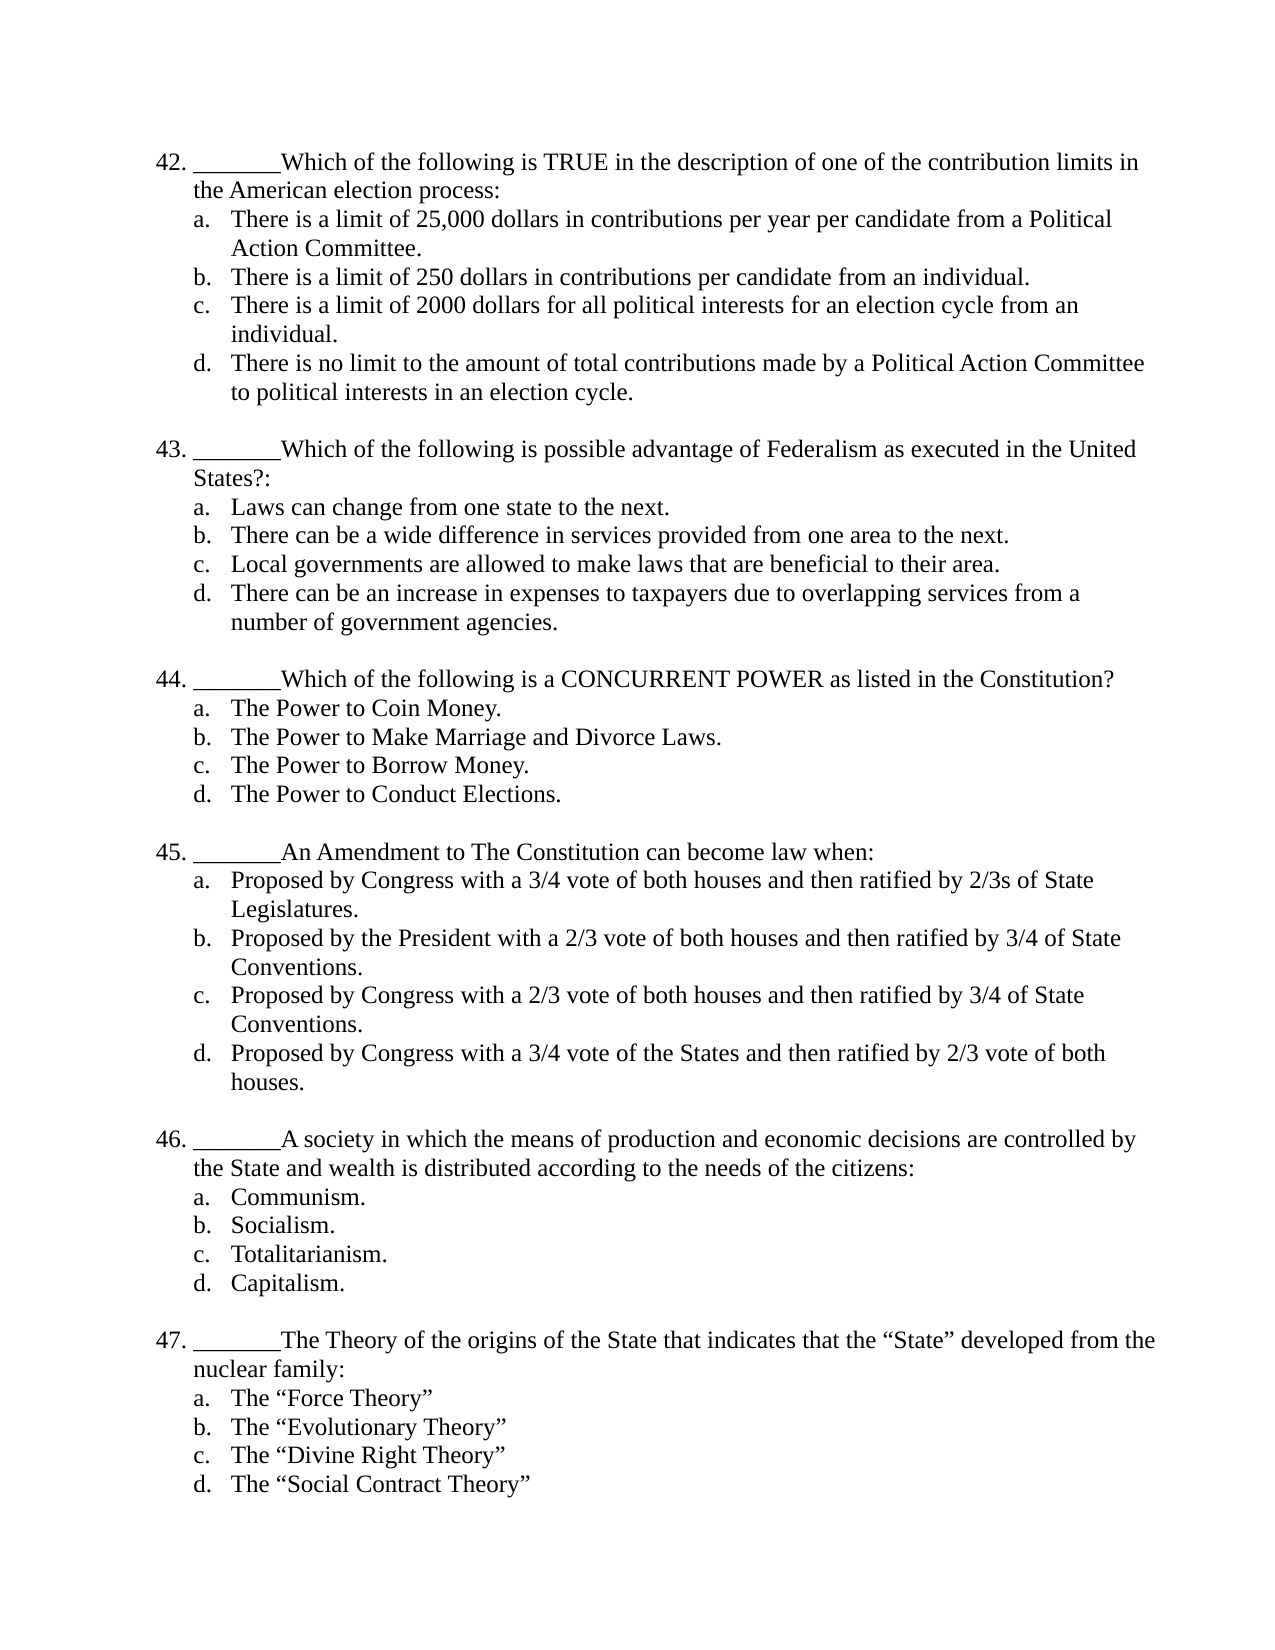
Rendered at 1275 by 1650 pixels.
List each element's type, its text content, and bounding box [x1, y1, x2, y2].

list There is a limit of 25,000 dollars in contributions per year per candidate from a Political Action Committee. [193, 204, 1157, 262]
list _______Which of the following is possible advantage of Federalism as executed in the United States?: [156, 434, 1157, 492]
list Proposed by the President with a 2/3 vote of both houses and then ratified by 3/4 of State Conventions. [193, 923, 1157, 981]
list There can be a wide difference in services provided from one area to the next. [193, 521, 1157, 549]
list The Power to Make Marriage and Divorce Laws. [193, 722, 1157, 751]
list There is no limit to the amount of total contributions made by a Political Action Committee to political interests in an election cycle. [193, 348, 1157, 406]
list Proposed by Congress with a 2/3 vote of both houses and then ratified by 3/4 of State Conventions. [193, 981, 1157, 1038]
list Proposed by Congress with a 3/4 vote of the States and then ratified by 2/3 vote of both houses. [193, 1038, 1157, 1096]
list _______The Theory of the origins of the State that indicates that the “State” developed from the nuclear family: [156, 1326, 1157, 1383]
list The Power to Coin Money. [193, 693, 1157, 722]
list Socialism. [193, 1211, 1157, 1239]
list The Power to Borrow Money. [193, 751, 1157, 779]
list The “Social Contract Theory” [193, 1469, 1157, 1498]
list The Power to Conduct Elections. [193, 779, 1157, 808]
list The “Divine Right Theory” [193, 1441, 1157, 1469]
list There is a limit of 250 dollars in contributions per candidate from an individual. [193, 262, 1157, 291]
list There can be an increase in expenses to taxpayers due to overlapping services from a number of government agencies. [193, 578, 1157, 636]
list Totalitarianism. [193, 1239, 1157, 1268]
list _______Which of the following is TRUE in the description of one of the contribution limits in the American election process: [156, 147, 1157, 204]
list Capitalism. [193, 1268, 1157, 1297]
list Communism. [193, 1182, 1157, 1211]
list _______A society in which the means of production and economic decisions are controlled by the State and wealth is distributed according to the needs of the citizens: [156, 1124, 1157, 1182]
list _______An Amendment to The Constitution can become law when: [156, 837, 1157, 866]
list There is a limit of 2000 dollars for all political interests for an election cycle from an individual. [193, 291, 1157, 348]
list The “Force Theory” [193, 1383, 1157, 1412]
list Laws can change from one state to the next. [193, 492, 1157, 521]
list Local governments are allowed to make laws that are beneficial to their area. [193, 549, 1157, 578]
list The “Evolutionary Theory” [193, 1412, 1157, 1441]
list _______Which of the following is a CONCURRENT POWER as listed in the Constitution? [156, 664, 1157, 693]
list Proposed by Congress with a 3/4 vote of both houses and then ratified by 2/3s of State Legislatures. [193, 866, 1157, 923]
